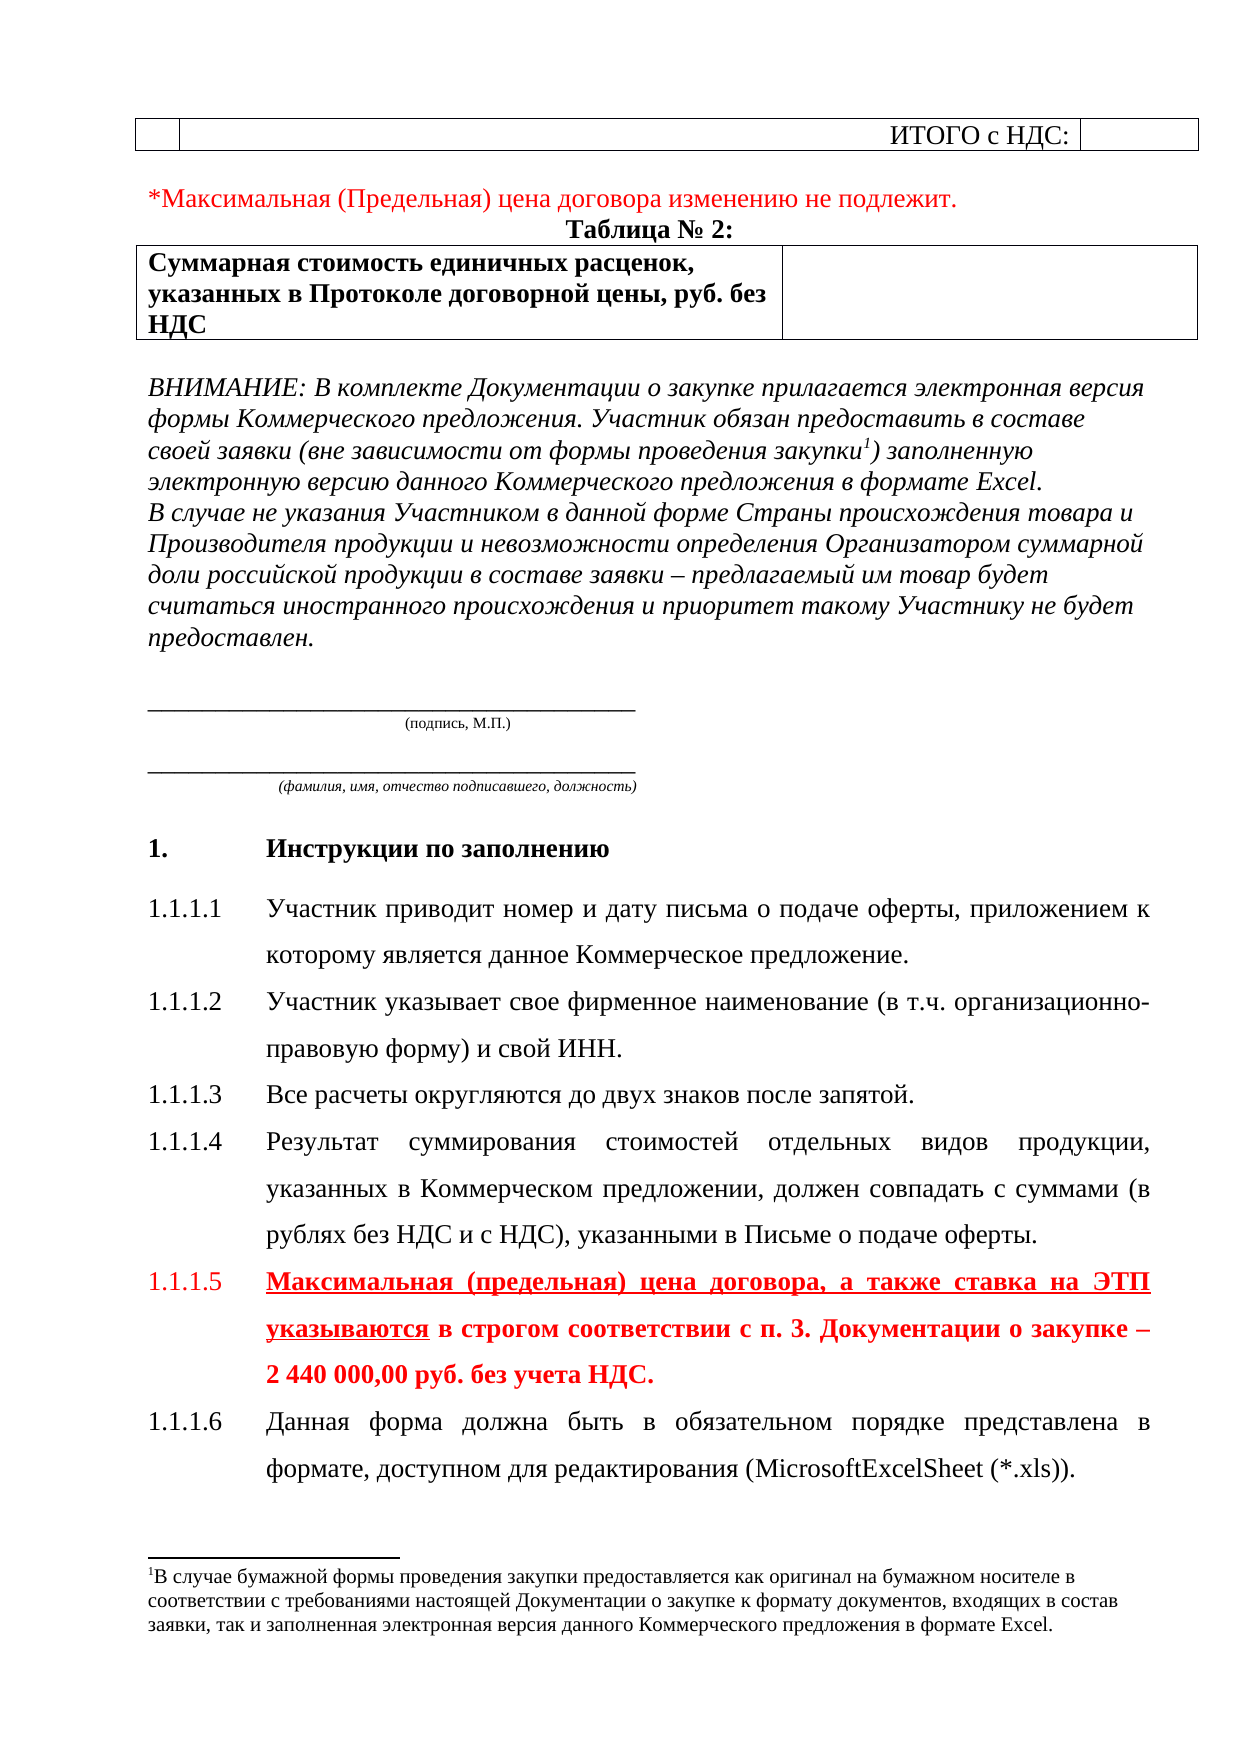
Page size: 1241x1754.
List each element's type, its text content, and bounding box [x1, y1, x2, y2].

table_cell [136, 119, 179, 150]
list Участник указывает свое фирменное наименование (в т.ч. организационно-правовую форму) и свой ИНН. [148, 985, 1152, 1063]
text В случае не указания Участником в данной форме Страны происхождения товара и Производителя продукции и невозможности определения Организатором суммарной доли российской продукции в составе заявки – предлагаемый им товар будет считаться иностранного происхождения и приоритет такому Участнику не будет предоставлен. [148, 496, 1152, 652]
table_cell ИТОГО с НДС: [180, 119, 1080, 150]
text *Максимальная (Предельная) цена договора изменению не подлежит. [148, 182, 1152, 214]
list Участник приводит номер и дату письма о подаче оферты, приложением к которому является данное Коммерческое предложение. [148, 892, 1152, 969]
list Максимальная (предельная) цена договора, а также ставка на ЭТП указываются в строгом соответствии с п. 3. Документации о закупке – 2 440 000,00 руб. без учета НДС. [148, 1265, 1152, 1389]
text ____________________________________ [148, 683, 1152, 714]
text (фамилия, имя, отчество подписавшего, должность) [148, 776, 768, 807]
text ВНИМАНИЕ: В комплекте Документации о закупке прилагается электронная версия формы Коммерческого предложения. Участник обязан предоставить в составе своей заявки (вне зависимости от формы проведения закупки) заполненную электронную версию данного Коммерческого предложения в формате Excel. [148, 371, 1152, 496]
list Все расчеты округляются до двух знаков после запятой. [148, 1078, 1152, 1109]
table_header [783, 246, 1197, 339]
table_header Суммарная стоимость единичных расценок, указанных в Протоколе договорной цены, руб. без НДС [137, 246, 782, 339]
subtitle Инструкции по заполнению [148, 832, 1152, 864]
list Результат суммирования стоимостей отдельных видов продукции, указанных в Коммерческом предложении, должен совпадать с суммами (в рублях без НДС и с НДС), указанными в Письме о подаче оферты. [148, 1125, 1152, 1249]
list Данная форма должна быть в обязательном порядке представлена в формате, доступном для редактирования (MicrosoftExcelSheet (*.xls)). [148, 1405, 1152, 1483]
table_cell [1081, 119, 1198, 150]
text ____________________________________ [148, 745, 1152, 776]
text Таблица № 2: [148, 214, 1152, 245]
text (подпись, М.П.) [148, 714, 768, 745]
text В случае бумажной формы проведения закупки предоставляется как оригинал на бумажном носителе в соответствии с требованиями настоящей Документации о закупке к формату документов, входящих в состав заявки, так и заполненная электронная версия данного Коммерческого предложения в формате Excel. [148, 1564, 1152, 1636]
